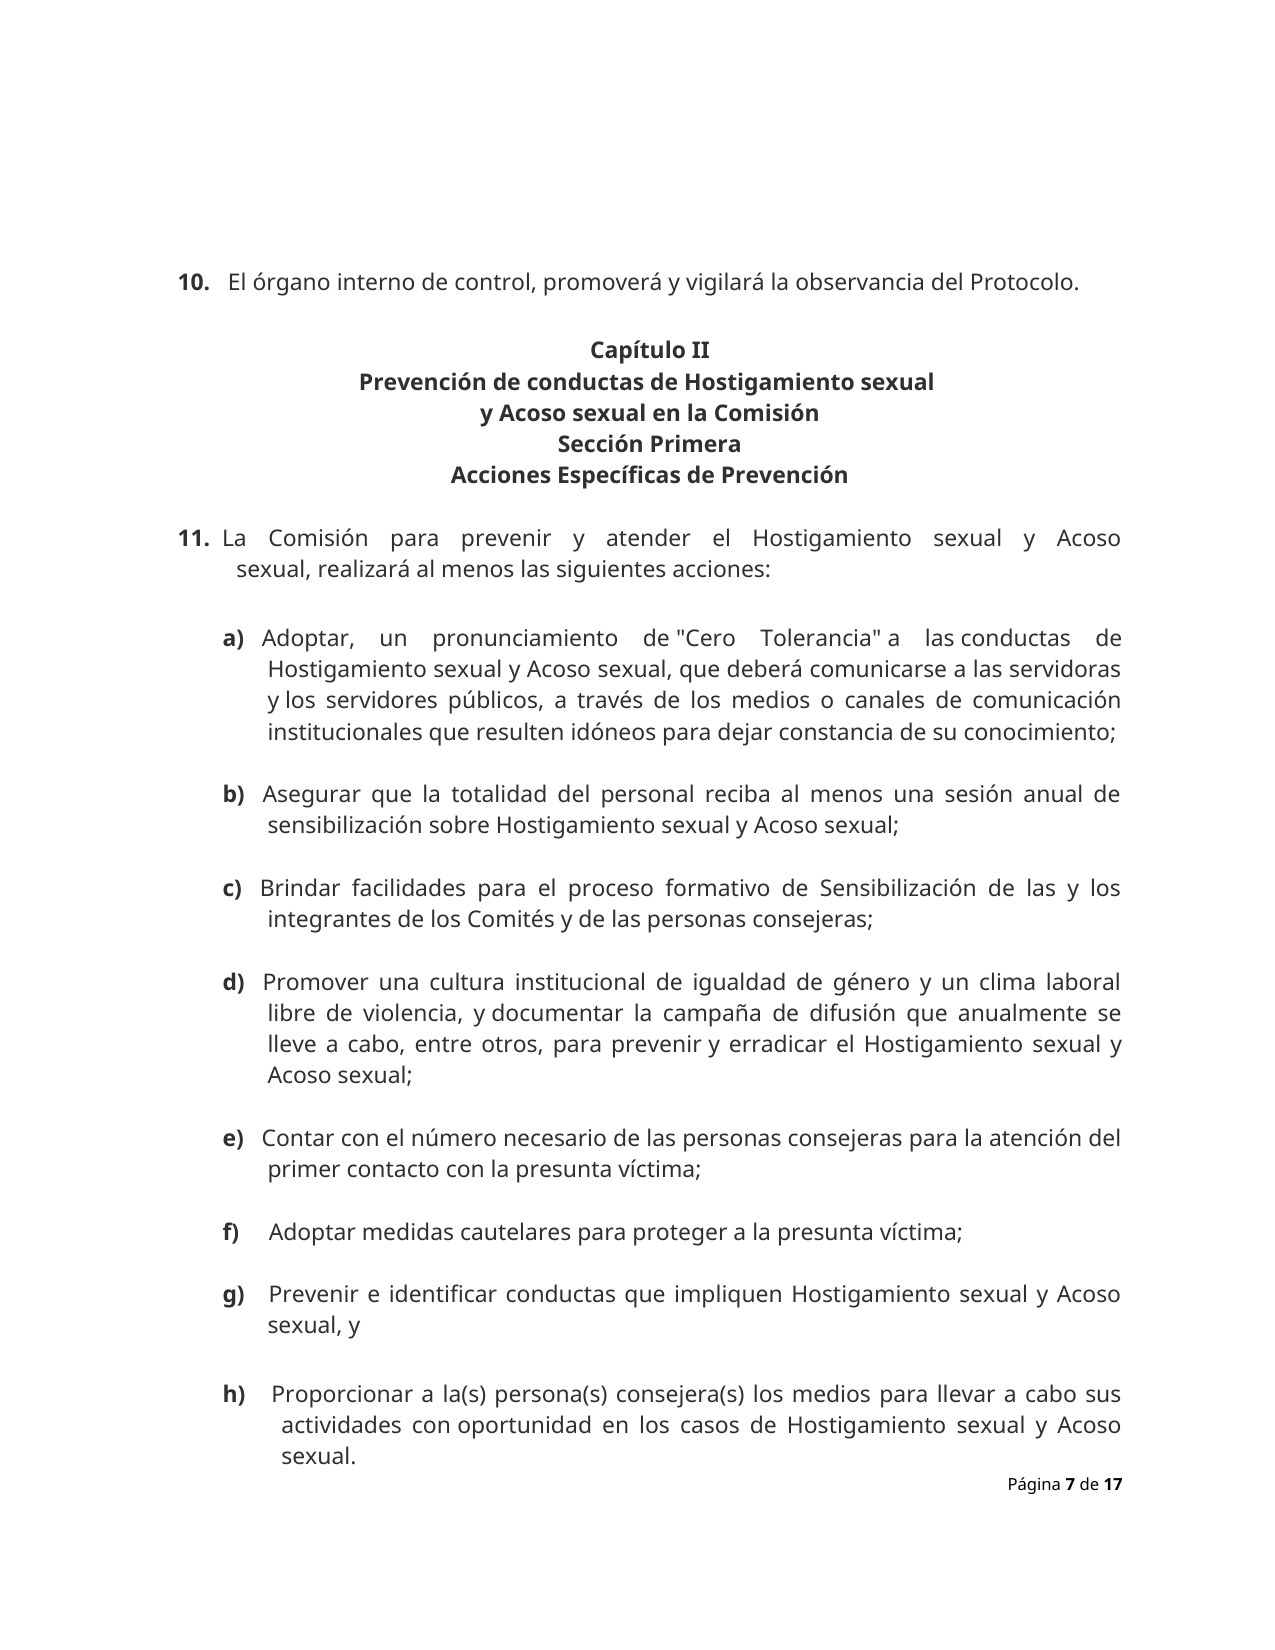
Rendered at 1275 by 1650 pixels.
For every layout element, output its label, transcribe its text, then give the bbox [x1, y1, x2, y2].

text c) Brindar facilidades para el proceso formativo de Sensibilización de las y los integrantes de los Comités y de las personas consejeras; [222, 872, 1122, 934]
text Acciones Específicas de Prevención [177, 459, 1122, 491]
text f) Adoptar medidas cautelares para proteger a la presunta víctima; [222, 1215, 1122, 1247]
text h) Proporcionar a la(s) persona(s) consejera(s) los medios para llevar a cabo sus actividades con oportunidad en los casos de Hostigamiento sexual y Acoso sexual. [222, 1378, 1122, 1471]
text Capítulo II [177, 334, 1122, 366]
text y Acoso sexual en la Comisión [177, 397, 1122, 428]
text Sección Primera [177, 428, 1122, 459]
text d) Promover una cultura institucional de igualdad de género y un clima laboral libre de violencia, y documentar la campaña de difusión que anualmente se lleve a cabo, entre otros, para prevenir y erradicar el Hostigamiento sexual y Acoso sexual; [222, 965, 1122, 1090]
text Prevención de conductas de Hostigamiento sexual [177, 366, 1122, 397]
text 10. El órgano interno de control, promoverá y vigilará la observancia del Protocolo. [177, 266, 1122, 297]
text b) Asegurar que la totalidad del personal reciba al menos una sesión anual de sensibilización sobre Hostigamiento sexual y Acoso sexual; [222, 778, 1122, 840]
text e) Contar con el número necesario de las personas consejeras para la atención del primer contacto con la presunta víctima; [222, 1122, 1122, 1184]
text a) Adoptar, un pronunciamiento de "Cero Tolerancia" a las conductas de Hostigamiento sexual y Acoso sexual, que deberá comunicarse a las servidoras y los servidores públicos, a través de los medios o canales de comunicación institucionales que resulten idóneos para dejar constancia de su conocimiento; [222, 622, 1122, 747]
text 11. La Comisión para prevenir y atender el Hostigamiento sexual y Acoso sexual, realizará al menos las siguientes acciones: [177, 522, 1122, 584]
text g) Prevenir e identificar conductas que impliquen Hostigamiento sexual y Acoso sexual, y [222, 1278, 1122, 1340]
